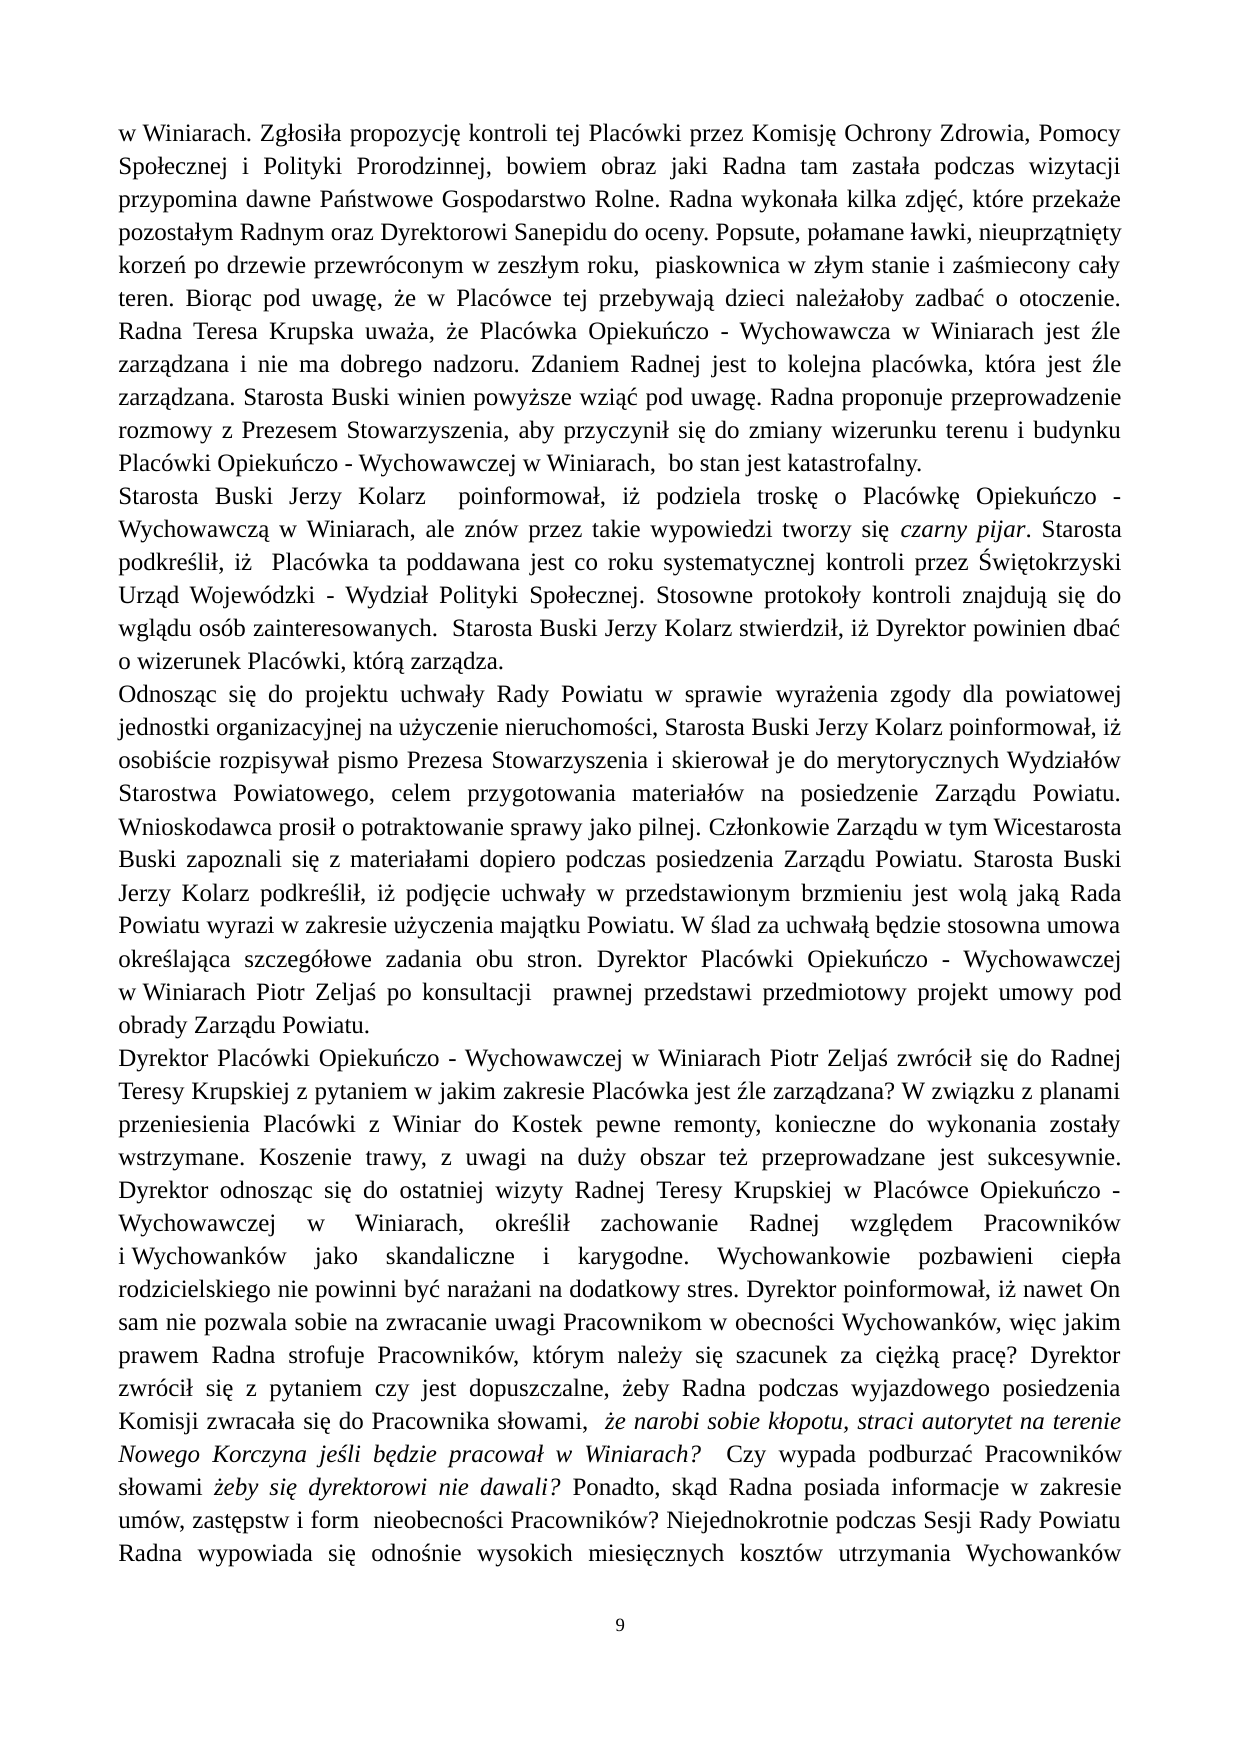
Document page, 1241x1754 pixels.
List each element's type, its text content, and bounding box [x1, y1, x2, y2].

text Dyrektor Placówki Opiekuńczo - Wychowawczej w Winiarach Piotr Zeljaś zwrócił się do Radnej Teresy Krupskiej z pytaniem w jakim zakresie Placówka jest źle zarządzana? W związku z planami przeniesienia Placówki z Winiar do Kostek pewne remonty, konieczne do wykonania zostały wstrzymane. Koszenie trawy, z uwagi na duży obszar też przeprowadzane jest sukcesywnie. Dyrektor odnosząc się do ostatniej wizyty Radnej Teresy Krupskiej w Placówce Opiekuńczo - Wychowawczej w Winiarach, określił zachowanie Radnej względem Pracowników i Wychowanków jako skandaliczne i karygodne. Wychowankowie pozbawieni ciepła rodzicielskiego nie powinni być narażani na dodatkowy stres. Dyrektor poinformował, iż nawet On sam nie pozwala sobie na zwracanie uwagi Pracownikom w obecności Wychowanków, więc jakim prawem Radna strofuje Pracowników, którym należy się szacunek za ciężką pracę? Dyrektor zwrócił się z pytaniem czy jest dopuszczalne, żeby Radna podczas wyjazdowego posiedzenia Komisji zwracała się do Pracownika słowami, że narobi sobie kłopotu, straci autorytet na terenie Nowego Korczyna jeśli będzie pracował w Winiarach? Czy wypada podburzać Pracowników słowami żeby się dyrektorowi nie dawali? Ponadto, skąd Radna posiada informacje w zakresie umów, zastępstw i form nieobecności Pracowników? Niejednokrotnie podczas Sesji Rady Powiatu Radna wypowiada się odnośnie wysokich miesięcznych kosztów utrzymania Wychowanków [118, 1043, 1122, 1567]
text Starosta Buski Jerzy Kolarz poinformował, iż podziela troskę o Placówkę Opiekuńczo - Wychowawczą w Winiarach, ale znów przez takie wypowiedzi tworzy się czarny pijar. Starosta podkreślił, iż Placówka ta poddawana jest co roku systematycznej kontroli przez Świętokrzyski Urząd Wojewódzki - Wydział Polityki Społecznej. Stosowne protokoły kontroli znajdują się do wglądu osób zainteresowanych. Starosta Buski Jerzy Kolarz stwierdził, iż Dyrektor powinien dbać o wizerunek Placówki, którą zarządza. [118, 481, 1122, 675]
text Odnosząc się do projektu uchwały Rady Powiatu w sprawie wyrażenia zgody dla powiatowej jednostki organizacyjnej na użyczenie nieruchomości, Starosta Buski Jerzy Kolarz poinformował, iż osobiście rozpisywał pismo Prezesa Stowarzyszenia i skierował je do merytorycznych Wydziałów Starostwa Powiatowego, celem przygotowania materiałów na posiedzenie Zarządu Powiatu. Wnioskodawca prosił o potraktowanie sprawy jako pilnej. Członkowie Zarządu w tym Wicestarosta Buski zapoznali się z materiałami dopiero podczas posiedzenia Zarządu Powiatu. Starosta Buski Jerzy Kolarz podkreślił, iż podjęcie uchwały w przedstawionym brzmieniu jest wolą jaką Rada Powiatu wyrazi w zakresie użyczenia majątku Powiatu. W ślad za uchwałą będzie stosowna umowa określająca szczegółowe zadania obu stron. Dyrektor Placówki Opiekuńczo - Wychowawczej w Winiarach Piotr Zeljaś po konsultacji prawnej przedstawi przedmiotowy projekt umowy pod obrady Zarządu Powiatu. [118, 679, 1122, 1038]
text w Winiarach. Zgłosiła propozycję kontroli tej Placówki przez Komisję Ochrony Zdrowia, Pomocy Społecznej i Polityki Prorodzinnej, bowiem obraz jaki Radna tam zastała podczas wizytacji przypomina dawne Państwowe Gospodarstwo Rolne. Radna wykonała kilka zdjęć, które przekaże pozostałym Radnym oraz Dyrektorowi Sanepidu do oceny. Popsute, połamane ławki, nieuprzątnięty korzeń po drzewie przewróconym w zeszłym roku, piaskownica w złym stanie i zaśmiecony cały teren. Biorąc pod uwagę, że w Placówce tej przebywają dzieci należałoby zadbać o otoczenie. Radna Teresa Krupska uważa, że Placówka Opiekuńczo - Wychowawcza w Winiarach jest źle zarządzana i nie ma dobrego nadzoru. Zdaniem Radnej jest to kolejna placówka, która jest źle zarządzana. Starosta Buski winien powyższe wziąć pod uwagę. Radna proponuje przeprowadzenie rozmowy z Prezesem Stowarzyszenia, aby przyczynił się do zmiany wizerunku terenu i budynku Placówki Opiekuńczo - Wychowawczej w Winiarach, bo stan jest katastrofalny. [118, 118, 1122, 477]
